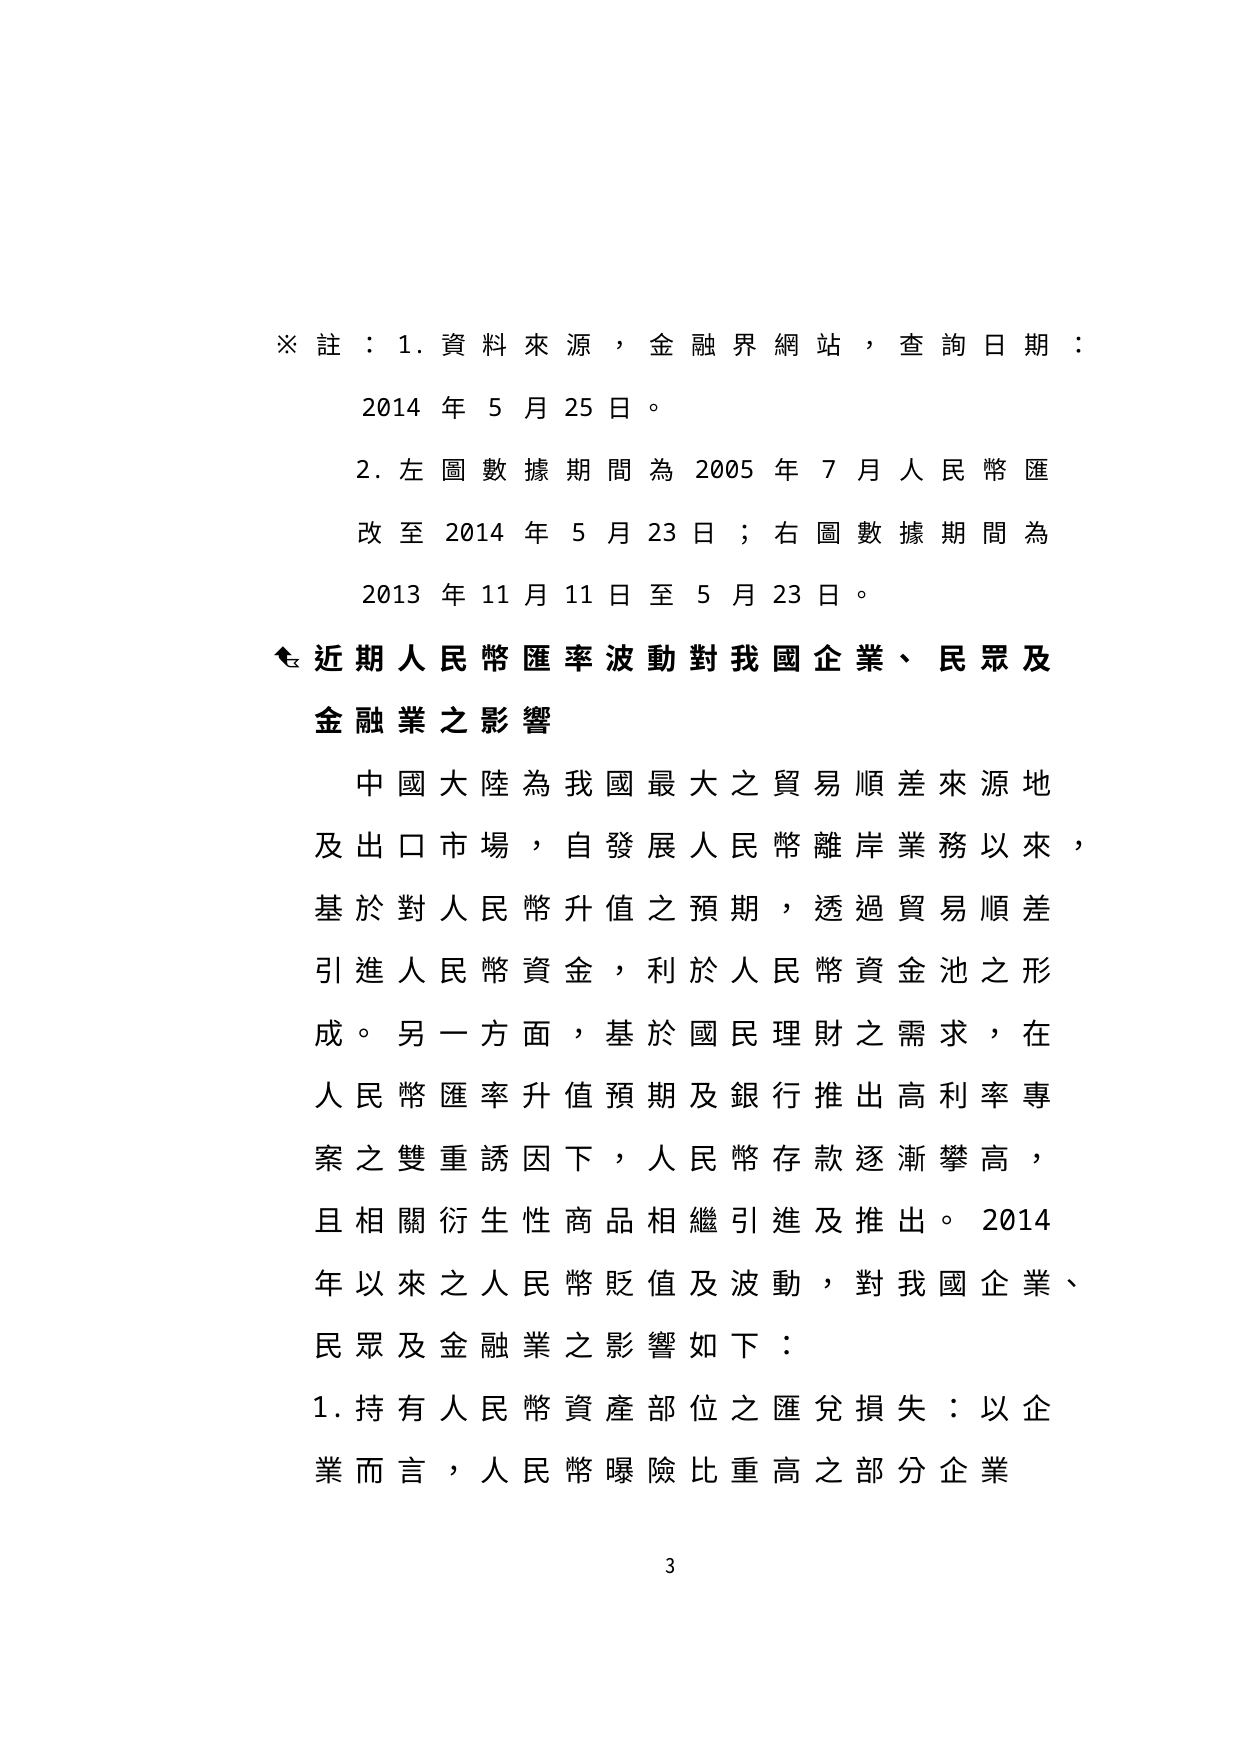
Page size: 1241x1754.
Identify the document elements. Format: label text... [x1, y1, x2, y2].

text ※註：1.資料來源，金融界網站，查詢日期：2014年5月25日。 [241, 302, 1058, 427]
text 近期人民幣匯率波動對我國企業、民眾及金融業之影響 [242, 615, 1058, 740]
text 中國大陸為我國最大之貿易順差來源地及出口市場，自發展人民幣離岸業務以來，基於對人民幣升值之預期，透過貿易順差引進人民幣資金，利於人民幣資金池之形成。另一方面，基於國民理財之需求，在人民幣匯率升值預期及銀行推出高利率專案之雙重誘因下，人民幣存款逐漸攀高，且相關衍生性商品相繼引進及推出。2014年以來之人民幣貶值及波動，對我國企業、民眾及金融業之影響如下： [271, 740, 1058, 1365]
text 2.左圖數據期間為2005年7月人民幣匯改至2014年5月23日；右圖數據期間為2013年11月11日至5月23日。 [319, 427, 1058, 615]
text 1.持有人民幣資產部位之匯兌損失：以企業而言，人民幣曝險比重高之部分企業(如電子廠)，短期內面臨匯兌損失壓力，且轉投資中國大陸獲利降低；以民眾而言，基於理財需求搶存人民幣，人民幣在2014年2月至5月間遽貶約4％，匯兌損失恐已超越利息收益。 [271, 1365, 1058, 1490]
